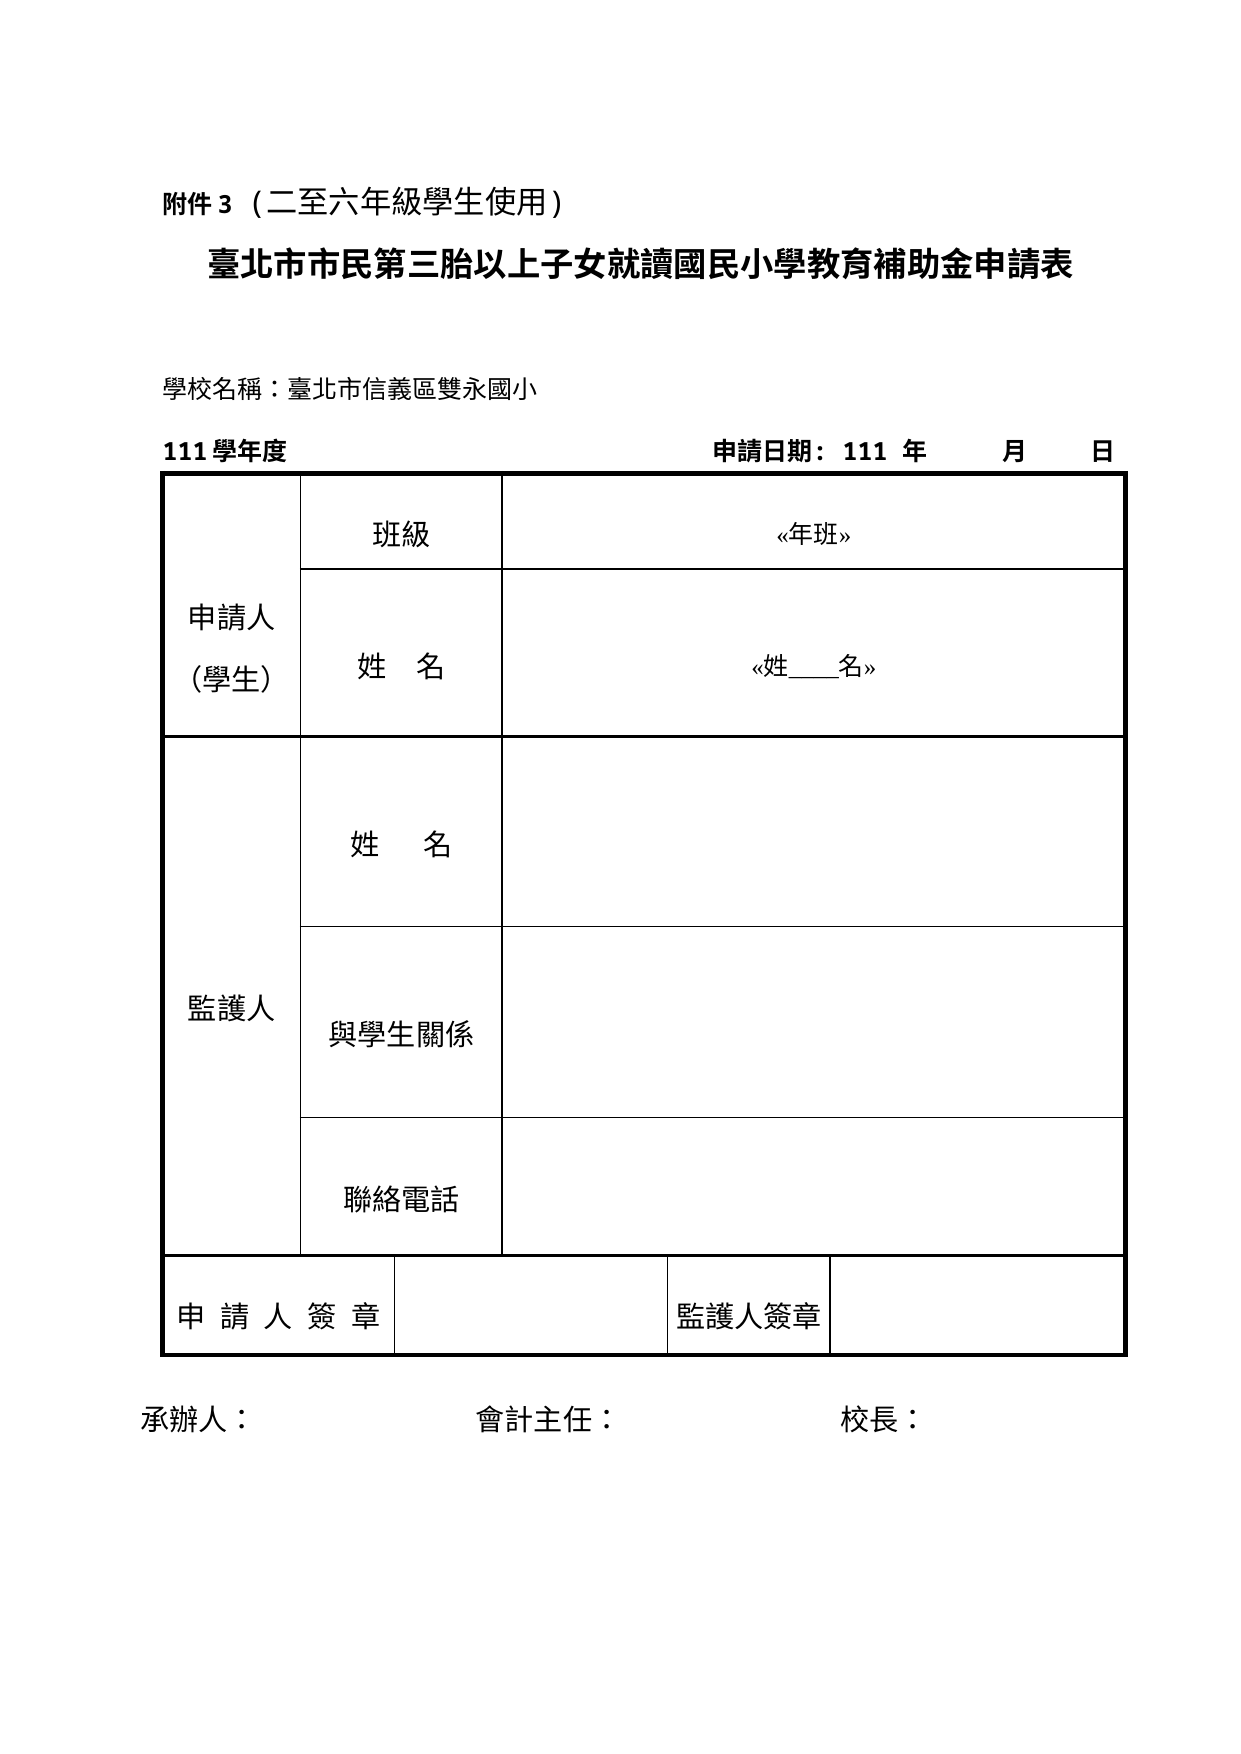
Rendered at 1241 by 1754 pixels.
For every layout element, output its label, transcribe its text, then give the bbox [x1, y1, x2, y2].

table_header 申請人 （學生） [165, 476, 300, 735]
table_cell [503, 738, 1123, 926]
text 111學年度 申請日期: 111 年 月 日 [162, 408, 1118, 471]
text 附件3 (二至六年級學生使用) [162, 158, 1125, 221]
text 臺北市市民第三胎以上子女就讀國民小學教育補助金申請表 [162, 221, 1118, 283]
text 承辦人： 會計主任： 校長： [118, 1376, 1125, 1438]
table_cell 監護人簽章 [668, 1257, 829, 1352]
table_header «年班» [503, 476, 1123, 568]
table_cell 姓 名 [301, 570, 501, 735]
table_cell «姓____名» [503, 570, 1123, 735]
text 學校名稱：臺北市信義區雙永國小 [162, 346, 1125, 408]
table_header 班級 [301, 476, 501, 568]
table_cell [503, 927, 1123, 1116]
table_cell [395, 1257, 667, 1352]
table_cell 監護人 [165, 738, 300, 1254]
table_cell 聯絡電話 [301, 1118, 501, 1254]
table_cell 申 請 人 簽 章 [165, 1257, 394, 1352]
table_cell [831, 1257, 1123, 1352]
table_cell [503, 1118, 1123, 1254]
table_cell 姓 名 [301, 738, 501, 926]
table_cell 與學生關係 [301, 927, 501, 1116]
